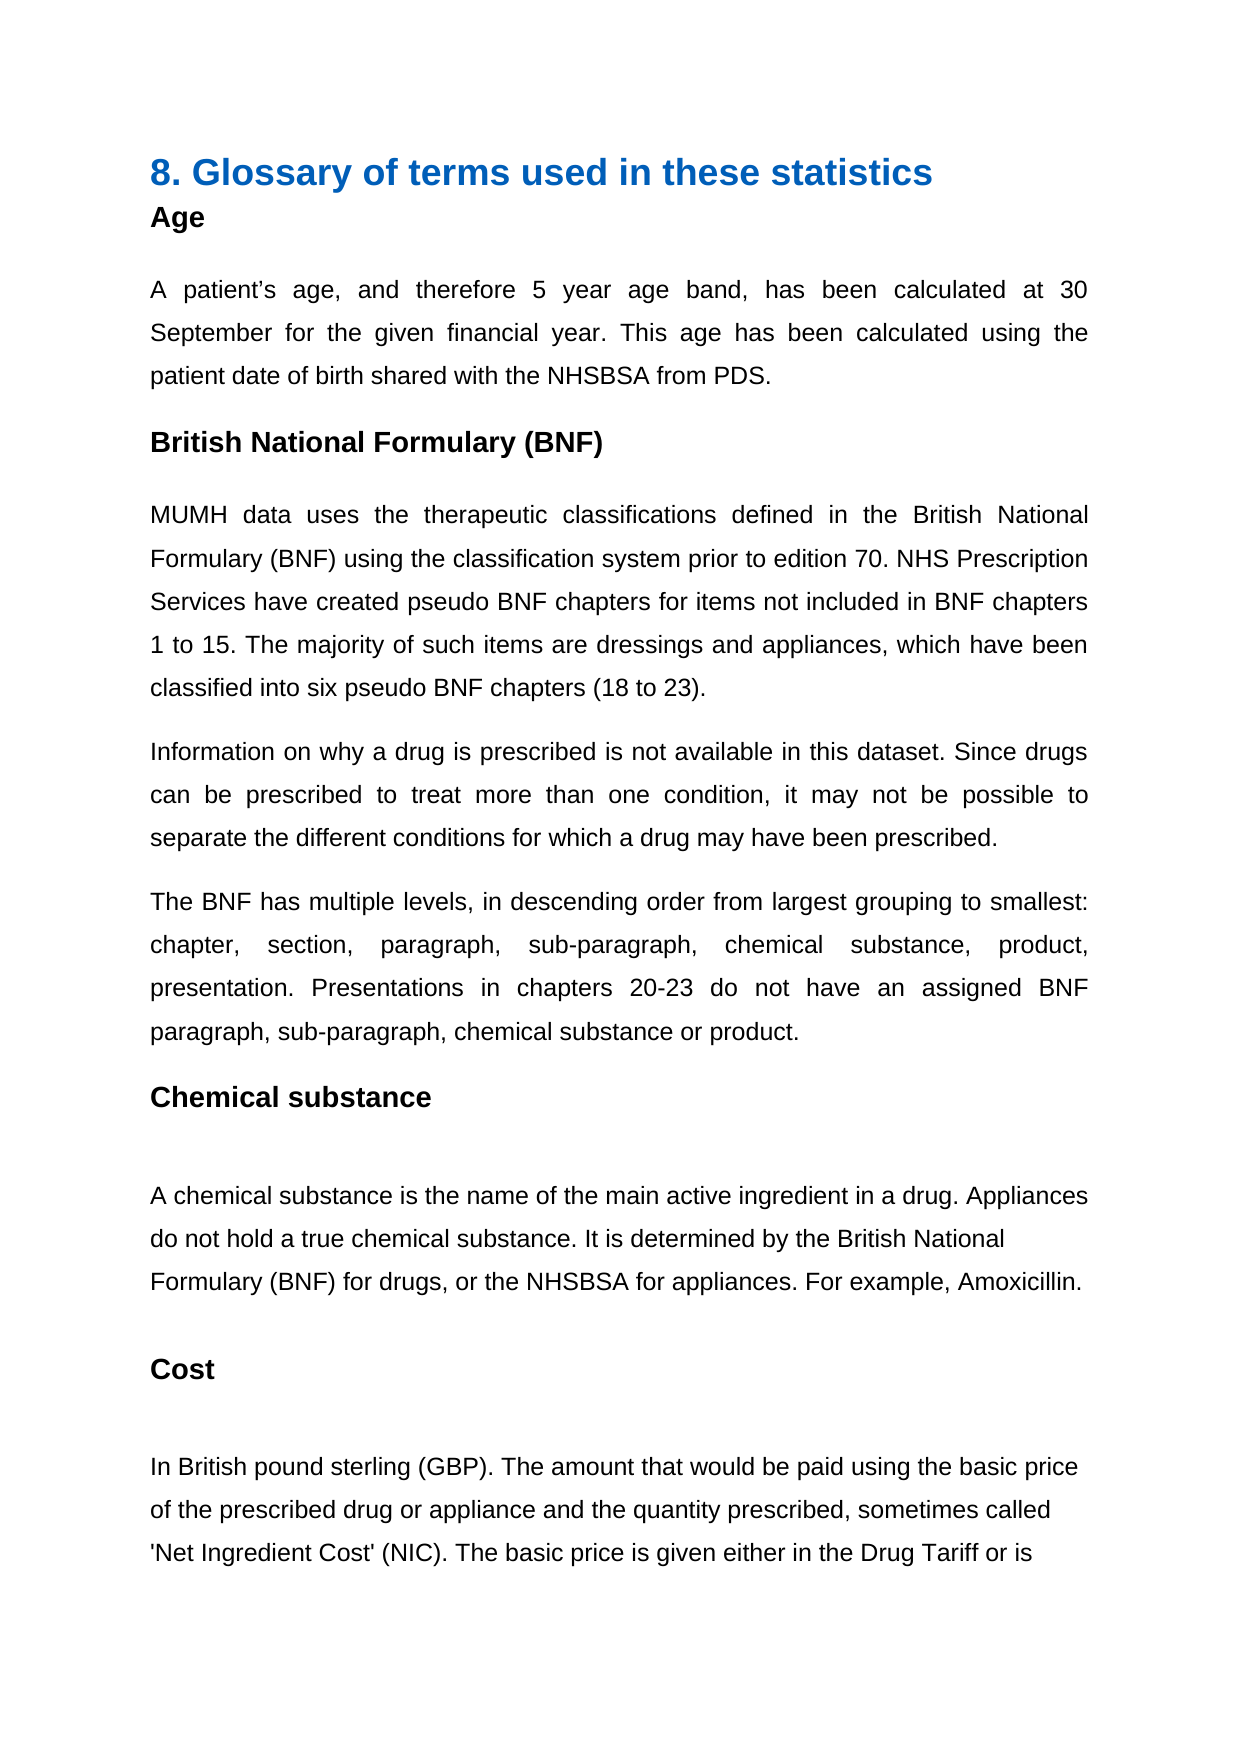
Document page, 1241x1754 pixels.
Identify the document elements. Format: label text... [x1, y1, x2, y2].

text MUMH data uses the therapeutic classifications defined in the British National Formulary (BNF) using the classification system prior to edition 70. NHS Prescription Services have created pseudo BNF chapters for items not included in BNF chapters 1 to 15. The majority of such items are dressings and appliances, which have been classified into six pseudo BNF chapters (18 to 23). [150, 500, 1090, 702]
text The BNF has multiple levels, in descending order from largest grouping to smallest: chapter, section, paragraph, sub-paragraph, chemical substance, product, presentation. Presentations in chapters 20-23 do not have an assigned BNF paragraph, sub-paragraph, chemical substance or product. [150, 887, 1090, 1045]
subtitle Age [150, 199, 1090, 233]
text In British pound sterling (GBP). The amount that would be paid using the basic price of the prescribed drug or appliance and the quantity prescribed, sometimes called 'Net Ingredient Cost' (NIC). The basic price is given either in the Drug Tariff or is [150, 1452, 1090, 1567]
subtitle Cost [150, 1352, 1090, 1385]
subtitle 8. Glossary of terms used in these statistics [150, 150, 1090, 193]
text Information on why a drug is prescribed is not available in this dataset. Since drugs can be prescribed to treat more than one condition, it may not be possible to separate the different conditions for which a drug may have been prescribed. [150, 737, 1090, 852]
text A chemical substance is the name of the main active ingredient in a drug. Appliances do not hold a true chemical substance. It is determined by the British National Formulary (BNF) for drugs, or the NHSBSA for appliances. For example, Amoxicillin. [150, 1181, 1090, 1296]
text A patient’s age, and therefore 5 year age band, has been calculated at 30 September for the given financial year. This age has been calculated using the patient date of birth shared with the NHSBSA from PDS. [150, 275, 1090, 390]
subtitle British National Formulary (BNF) [150, 425, 1090, 459]
subtitle Chemical substance [150, 1080, 1090, 1114]
